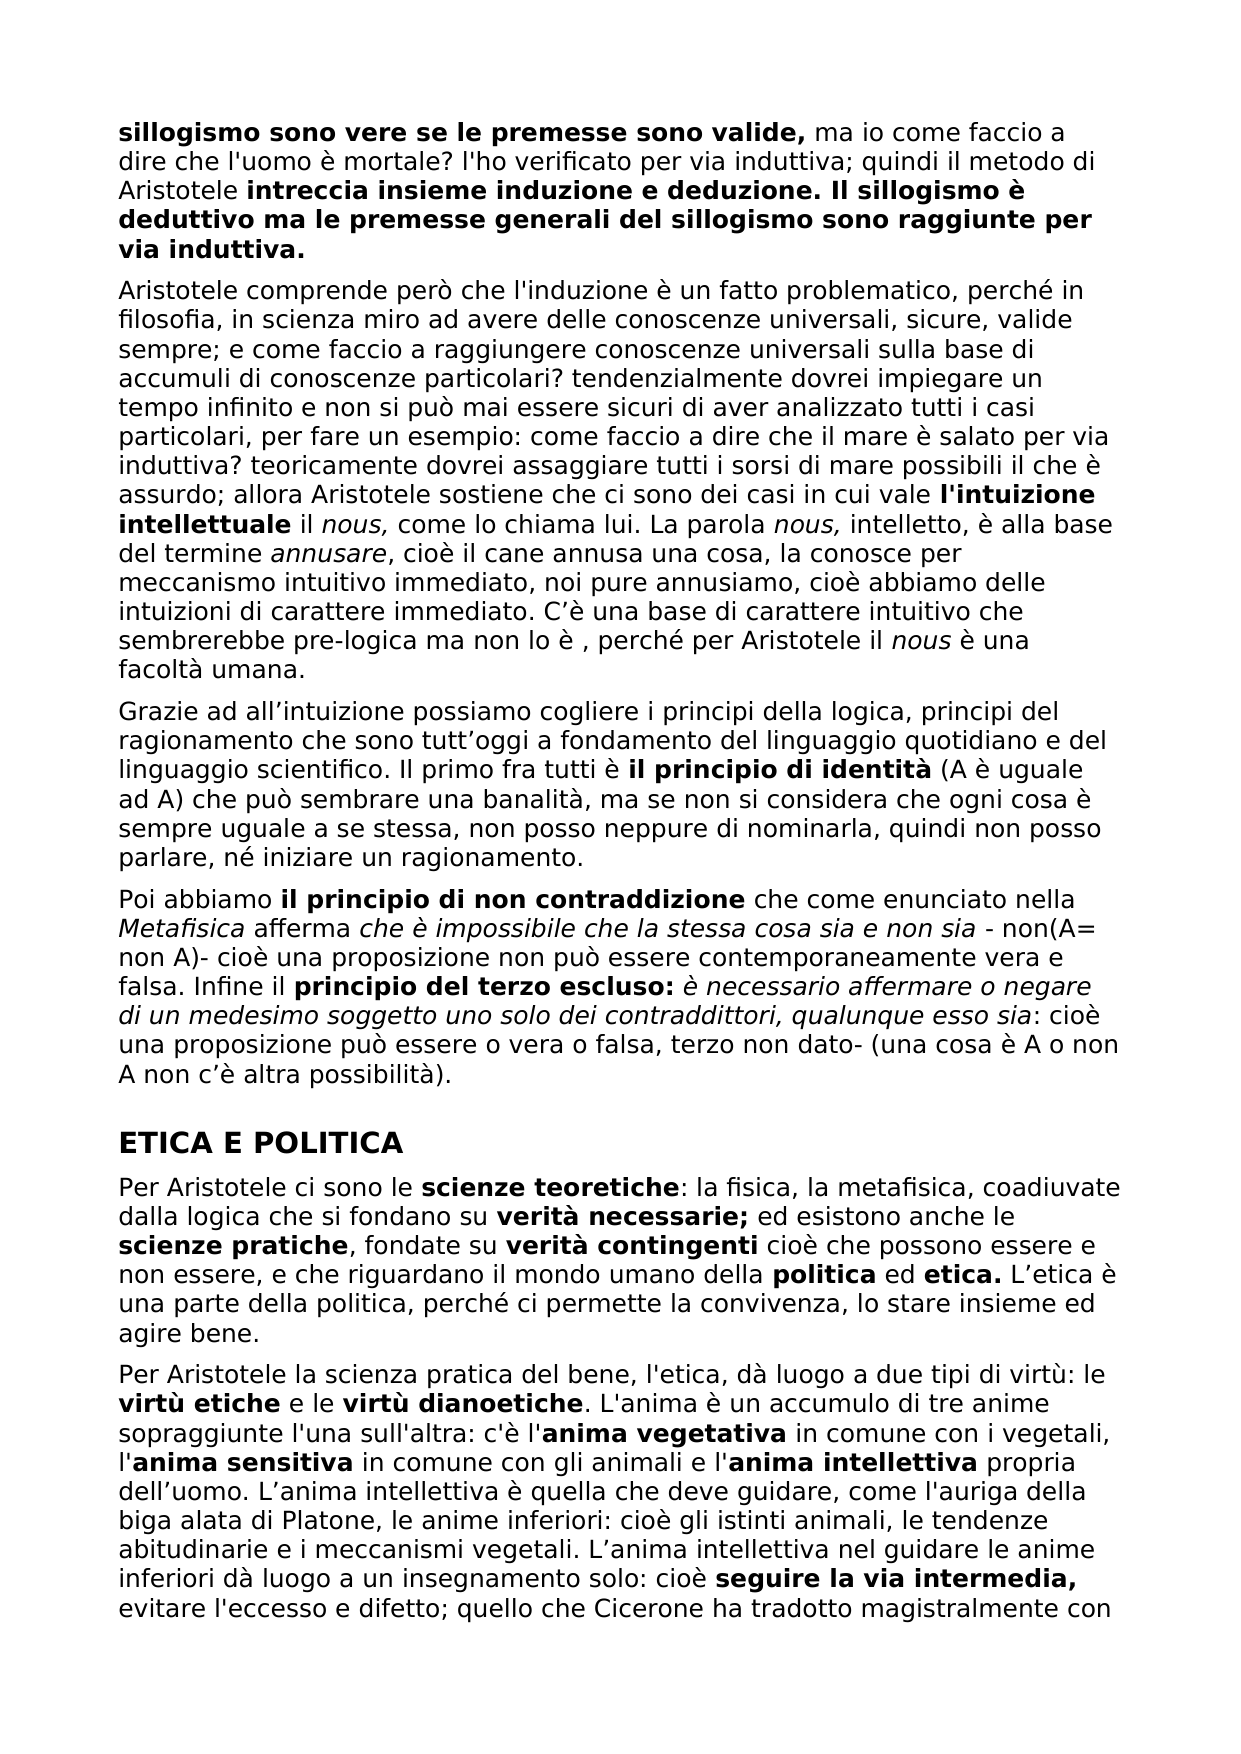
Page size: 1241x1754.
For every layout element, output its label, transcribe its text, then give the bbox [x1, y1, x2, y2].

text Grazie ad all’intuizione possiamo cogliere i principi della logica, principi del ragionamento che sono tutt’oggi a fondamento del linguaggio quotidiano e del linguaggio scientifico. Il primo fra tutti è il principio di identità (A è uguale ad A) che può sembrare una banalità, ma se non si considera che ogni cosa è sempre uguale a se stessa, non posso neppure di nominarla, quindi non posso parlare, né iniziare un ragionamento. [118, 697, 1122, 872]
text Per Aristotele ci sono le scienze teoretiche: la fisica, la metafisica, coadiuvate dalla logica che si fondano su verità necessarie; ed esistono anche le scienze pratiche, fondate su verità contingenti cioè che possono essere e non essere, e che riguardano il mondo umano della politica ed etica. L’etica è una parte della politica, perché ci permette la convivenza, lo stare insieme ed agire bene. [118, 1173, 1122, 1348]
text Aristotele comprende però che l'induzione è un fatto problematico, perché in filosofia, in scienza miro ad avere delle conoscenze universali, sicure, valide sempre; e come faccio a raggiungere conoscenze universali sulla base di accumuli di conoscenze particolari? tendenzialmente dovrei impiegare un tempo infinito e non si può mai essere sicuri di aver analizzato tutti i casi particolari, per fare un esempio: come faccio a dire che il mare è salato per via induttiva? teoricamente dovrei assaggiare tutti i sorsi di mare possibili il che è assurdo; allora Aristotele sostiene che ci sono dei casi in cui vale l'intuizione intellettuale il nous, come lo chiama lui. La parola nous, intelletto, è alla base del termine annusare, cioè il cane annusa una cosa, la conosce per meccanismo intuitivo immediato, noi pure annusiamo, cioè abbiamo delle intuizioni di carattere immediato. C’è una base di carattere intuitivo che sembrerebbe pre-logica ma non lo è , perché per Aristotele il nous è una facoltà umana. [118, 276, 1122, 685]
text sillogismo sono vere se le premesse sono valide, ma io come faccio a dire che l'uomo è mortale? l'ho verificato per via induttiva; quindi il metodo di Aristotele intreccia insieme induzione e deduzione. Il sillogismo è deduttivo ma le premesse generali del sillogismo sono raggiunte per via induttiva. [118, 118, 1122, 264]
text Per Aristotele la scienza pratica del bene, l'etica, dà luogo a due tipi di virtù: le virtù etiche e le virtù dianoetiche. L'anima è un accumulo di tre anime sopraggiunte l'una sull'altra: c'è l'anima vegetativa in comune con i vegetali, l'anima sensitiva in comune con gli animali e l'anima intellettiva propria dell’uomo. L’anima intellettiva è quella che deve guidare, come l'auriga della biga alata di Platone, le anime inferiori: cioè gli istinti animali, le tendenze abitudinarie e i meccanismi vegetali. L’anima intellettiva nel guidare le anime inferiori dà luogo a un insegnamento solo: cioè seguire la via intermedia, evitare l'eccesso e difetto; quello che Cicerone ha tradotto magistralmente con [118, 1360, 1122, 1623]
text Poi abbiamo il principio di non contraddizione che come enunciato nella Metafisica afferma che è impossibile che la stessa cosa sia e non sia - non(A= non A)- cioè una proposizione non può essere contemporaneamente vera e falsa. Infine il principio del terzo escluso: è necessario affermare o negare di un medesimo soggetto uno solo dei contraddittori, qualunque esso sia: cioè una proposizione può essere o vera o falsa, terzo non dato- (una cosa è A o non A non c’è altra possibilità). [118, 885, 1122, 1089]
subtitle ETICA E POLITICA [118, 1126, 1122, 1160]
